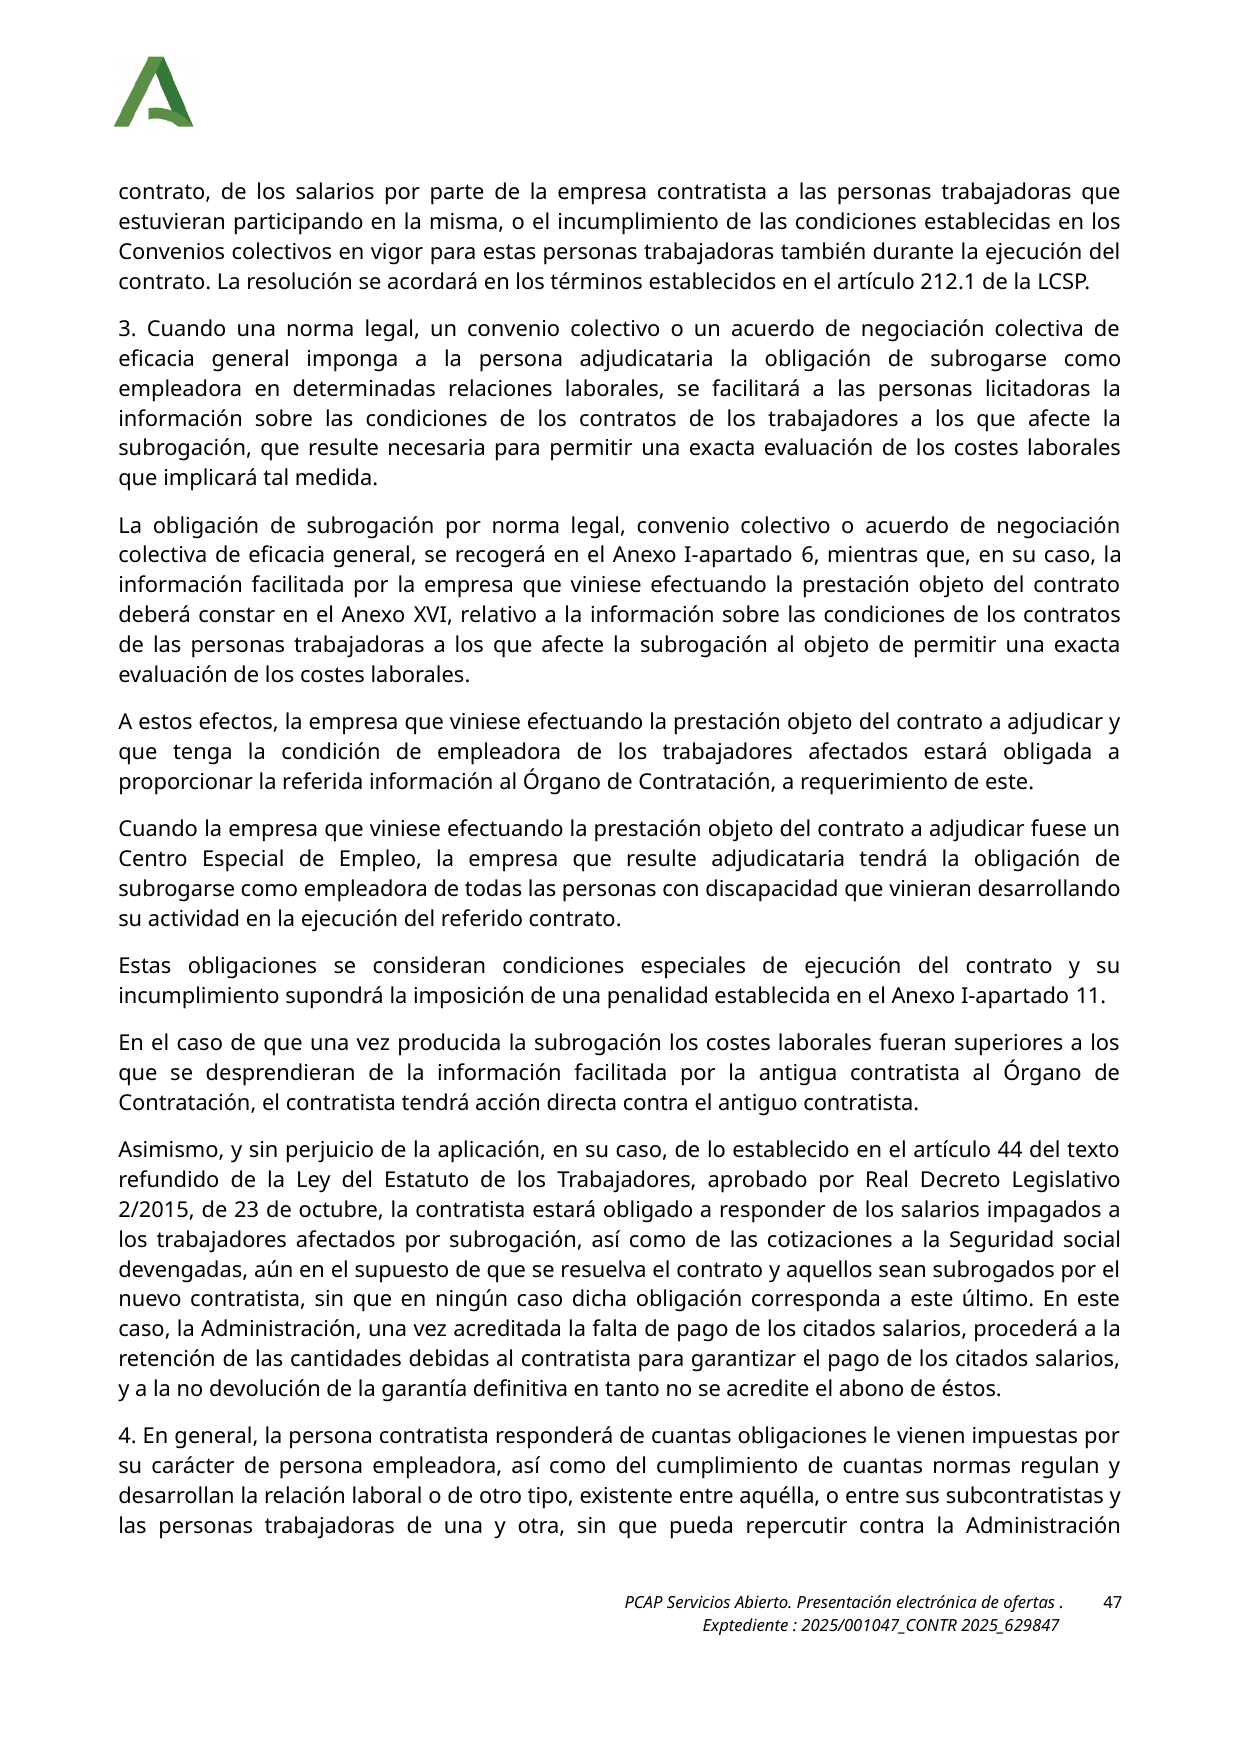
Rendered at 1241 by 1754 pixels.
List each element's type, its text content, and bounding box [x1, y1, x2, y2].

text contrato, de los salarios por parte de la empresa contratista a las personas trabajadoras que estuvieran participando en la misma, o el incumplimiento de las condiciones establecidas en los Convenios colectivos en vigor para estas personas trabajadoras también durante la ejecución del contrato. La resolución se acordará en los términos establecidos en el artículo 212.1 de la LCSP. [118, 176, 1122, 296]
text Cuando la empresa que viniese efectuando la prestación objeto del contrato a adjudicar fuese un Centro Especial de Empleo, la empresa que resulte adjudicataria tendrá la obligación de subrogarse como empleadora de todas las personas con discapacidad que vinieran desarrollando su actividad en la ejecución del referido contrato. [118, 813, 1122, 932]
text A estos efectos, la empresa que viniese efectuando la prestación objeto del contrato a adjudicar y que tenga la condición de empleadora de los trabajadores afectados estará obligada a proporcionar la referida información al Órgano de Contratación, a requerimiento de este. [118, 706, 1122, 796]
text Estas obligaciones se consideran condiciones especiales de ejecución del contrato y su incumplimiento supondrá la imposición de una penalidad establecida en el Anexo I-apartado 11. [118, 950, 1122, 1010]
text La obligación de subrogación por norma legal, convenio colectivo o acuerdo de negociación colectiva de eficacia general, se recogerá en el Anexo I-apartado 6, mientras que, en su caso, la información facilitada por la empresa que viniese efectuando la prestación objeto del contrato deberá constar en el Anexo XVI, relativo a la información sobre las condiciones de los contratos de las personas trabajadoras a los que afecte la subrogación al objeto de permitir una exacta evaluación de los costes laborales. [118, 510, 1122, 688]
text 3. Cuando una norma legal, un convenio colectivo o un acuerdo de negociación colectiva de eficacia general imponga a la persona adjudicataria la obligación de subrogarse como empleadora en determinadas relaciones laborales, se facilitará a las personas licitadoras la información sobre las condiciones de los contratos de los trabajadores a los que afecte la subrogación, que resulte necesaria para permitir una exacta evaluación de los costes laborales que implicará tal medida. [118, 313, 1122, 492]
text Asimismo, y sin perjuicio de la aplicación, en su caso, de lo establecido en el artículo 44 del texto refundido de la Ley del Estatuto de los Trabajadores, aprobado por Real Decreto Legislativo 2/2015, de 23 de octubre, la contratista estará obligado a responder de los salarios impagados a los trabajadores afectados por subrogación, así como de las cotizaciones a la Seguridad social devengadas, aún en el supuesto de que se resuelva el contrato y aquellos sean subrogados por el nuevo contratista, sin que en ningún caso dicha obligación corresponda a este último. En este caso, la Administración, una vez acreditada la falta de pago de los citados salarios, procederá a la retención de las cantidades debidas al contratista para garantizar el pago de los citados salarios, y a la no devolución de la garantía definitiva en tanto no se acredite el abono de éstos. [118, 1134, 1122, 1403]
text En el caso de que una vez producida la subrogación los costes laborales fueran superiores a los que se desprendieran de la información facilitada por la antigua contratista al Órgano de Contratación, el contratista tendrá acción directa contra el antiguo contratista. [118, 1027, 1122, 1117]
text 4. En general, la persona contratista responderá de cuantas obligaciones le vienen impuestas por su carácter de persona empleadora, así como del cumplimiento de cuantas normas regulan y desarrollan la relación laboral o de otro tipo, existente entre aquélla, o entre sus subcontratistas y las personas trabajadoras de una y otra, sin que pueda repercutir contra la Administración [118, 1420, 1122, 1539]
picture [109, 52, 198, 131]
